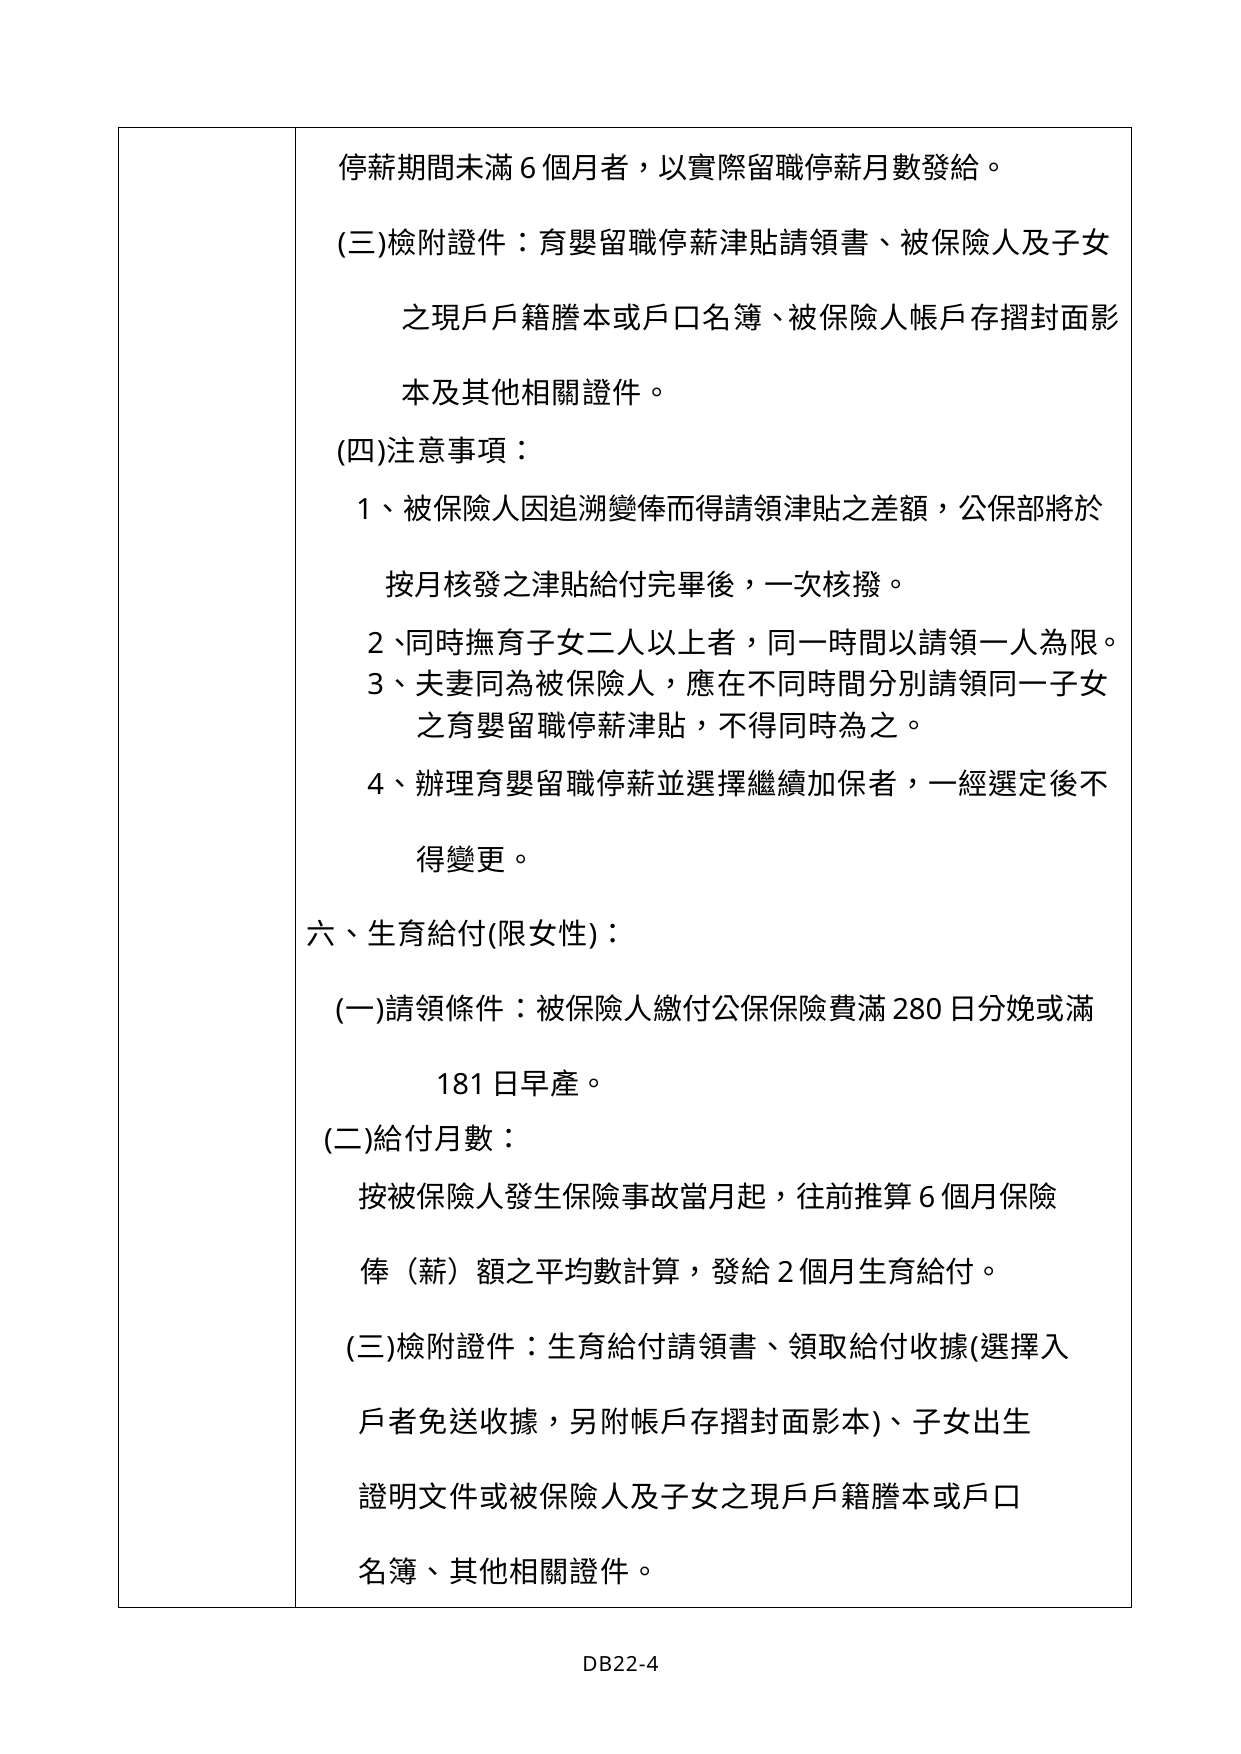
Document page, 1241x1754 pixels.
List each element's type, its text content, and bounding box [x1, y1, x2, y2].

table_cell 停薪期間未滿6個月者，以實際留職停薪月數發給。 (三)檢附證件：育嬰留職停薪津貼請領書、被保險人及子女之現戶戶籍謄本或戶口名簿、被保險人帳戶存摺封面影本及其他相關證件。 (四)注意事項： 1、被保險人因追溯變俸而得請領津貼之差額，公保部將於 按月核發之津貼給付完畢後，一次核撥。 2、同時撫育子女二人以上者，同一時間以請領一人為限。 3、夫妻同為被保險人，應在不同時間分別請領同一子女之育嬰留職停薪津貼，不得同時為之。 4、辦理育嬰留職停薪並選擇繼續加保者，一經選定後不得變更。 六、生育給付(限女性)： (一)請領條件：被保險人繳付公保保險費滿280日分娩或滿 181日早產。 (二)給付月數： 按被保險人發生保險事故當月起，往前推算6個月保險 俸（薪）額之平均數計算，發給2個月生育給付。 (三)檢附證件：生育給付請領書、領取給付收據(選擇入 戶者免送收據，另附帳戶存摺封面影本)、子女出生 證明文件或被保險人及子女之現戶戶籍謄本或戶口 名簿、其他相關證件。 [296, 128, 1131, 1607]
table_cell [119, 128, 295, 1607]
